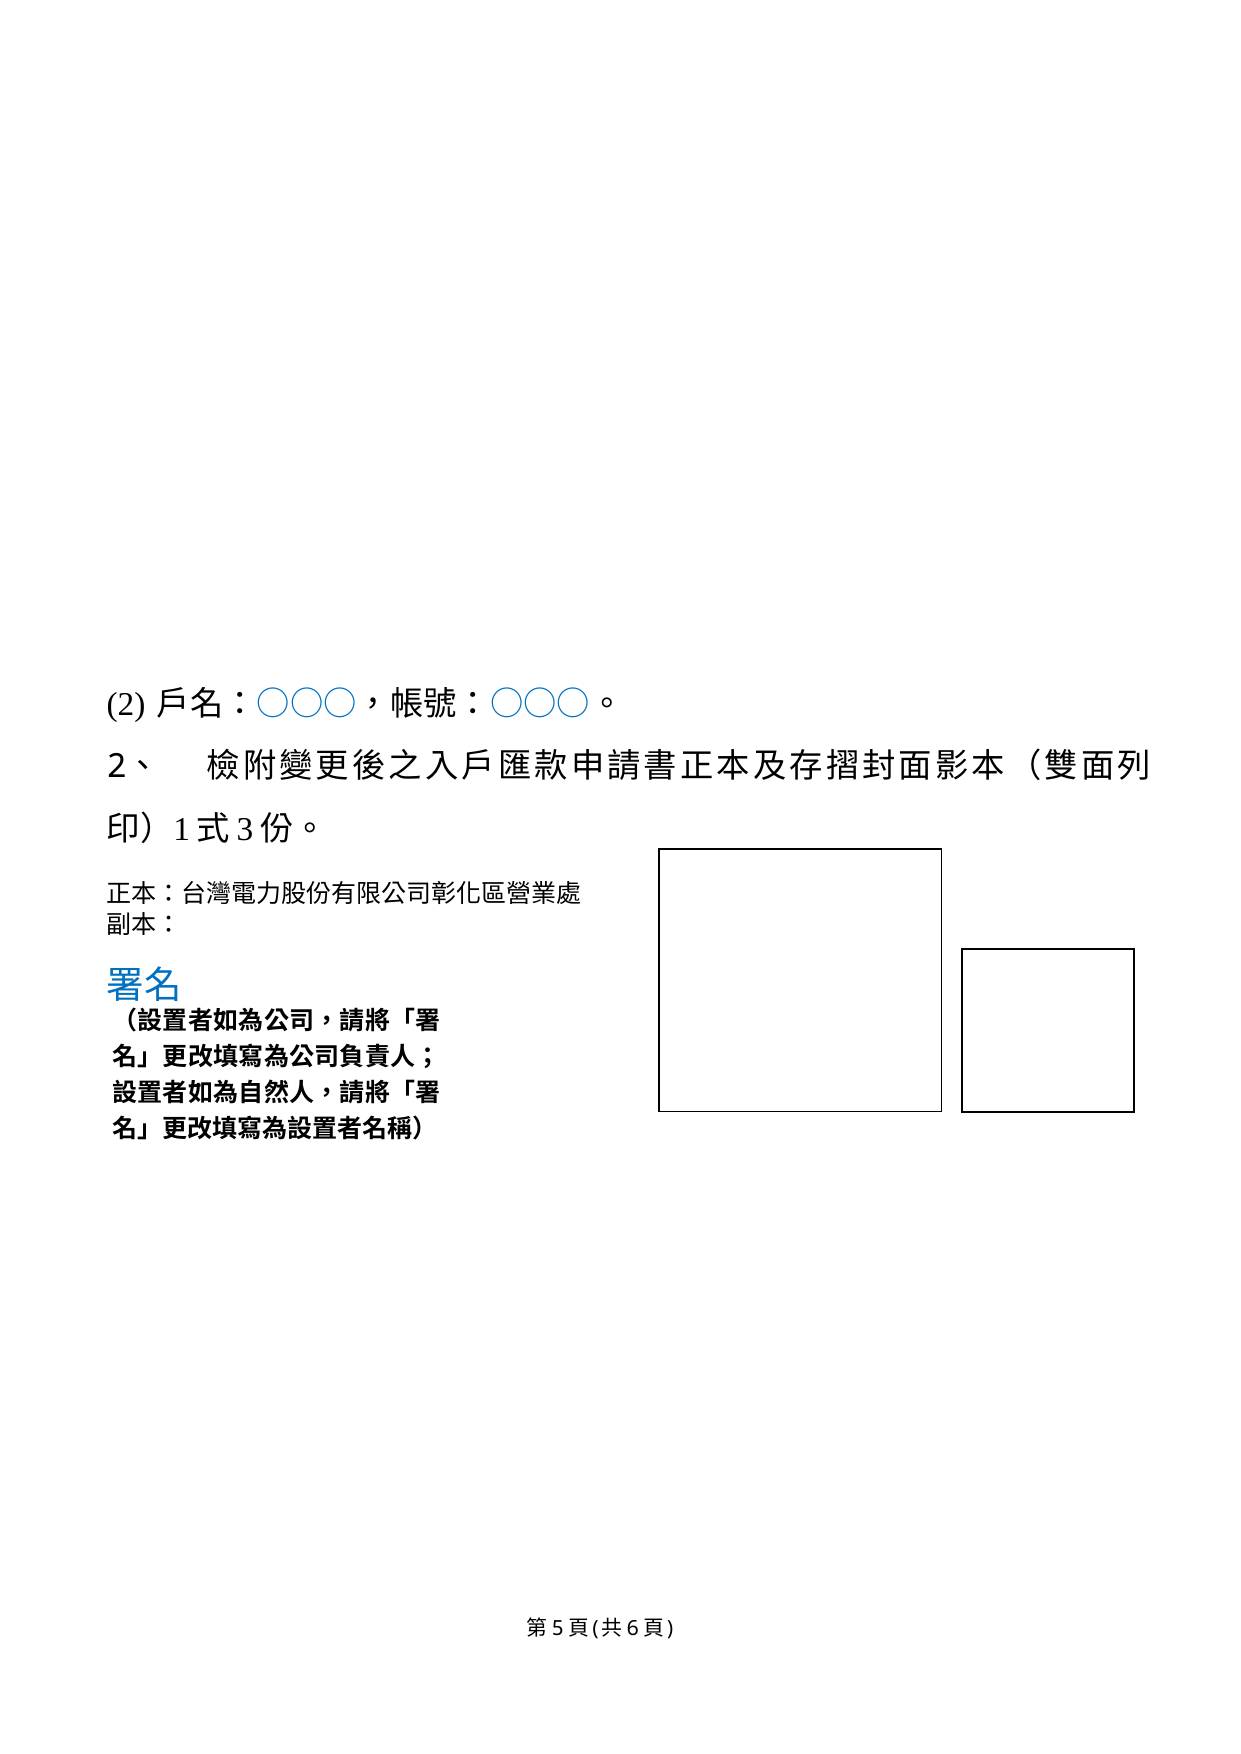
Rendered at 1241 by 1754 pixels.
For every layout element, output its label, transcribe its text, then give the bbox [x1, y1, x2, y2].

text （設置者如為公司，請將「署名」更改填寫為公司負責人；設置者如為自然人，請將「署名」更改填寫為設置者名稱） [112, 1000, 441, 1141]
text [942, 877, 1134, 909]
text 署名 [106, 940, 658, 1002]
list 戶名：○○○，帳號：○○○。 [106, 659, 1153, 721]
text [942, 940, 1134, 1002]
text 副本： [106, 909, 658, 940]
text 正本：台灣電力股份有限公司彰化區營業處 [106, 877, 658, 909]
text [942, 909, 1134, 940]
list 檢附變更後之入戶匯款申請書正本及存摺封面影本（雙面列印）1式3份。 [106, 721, 1153, 846]
